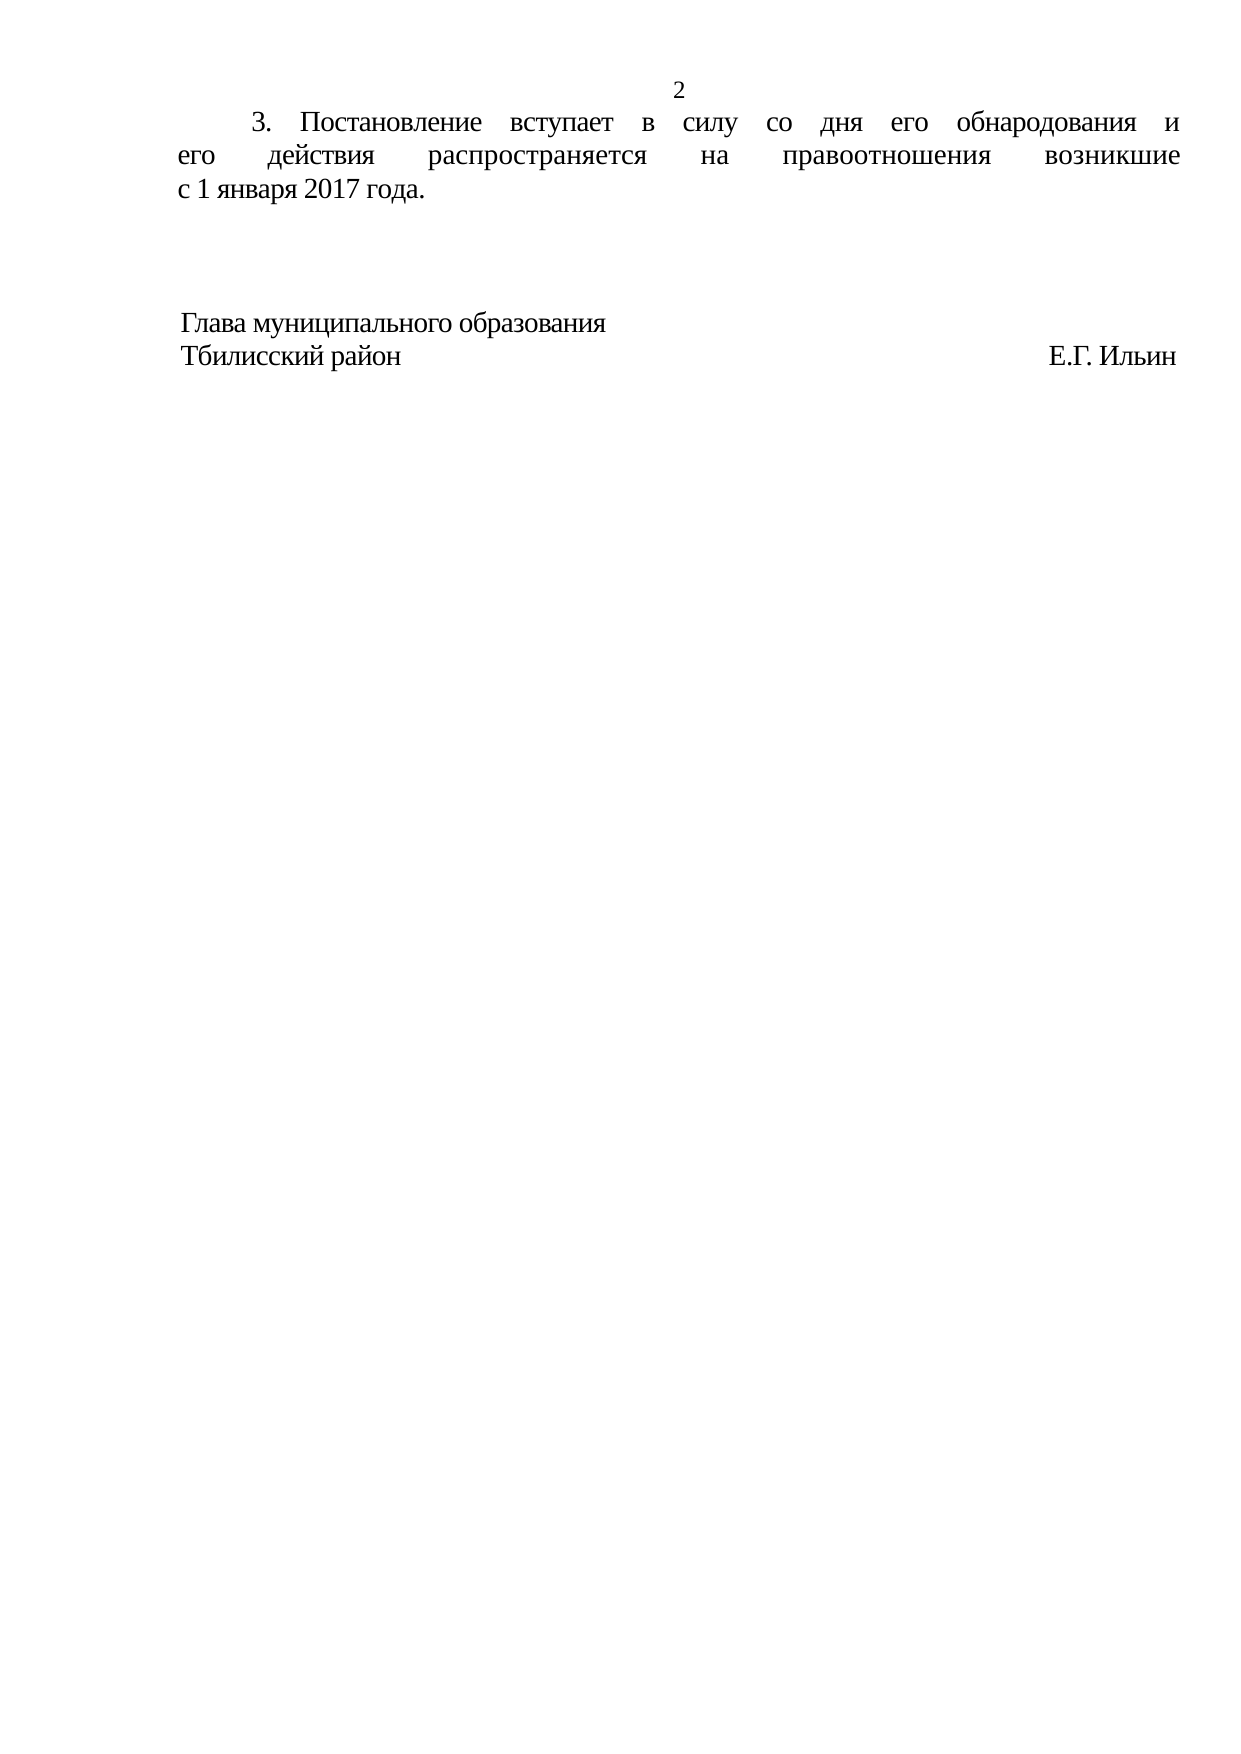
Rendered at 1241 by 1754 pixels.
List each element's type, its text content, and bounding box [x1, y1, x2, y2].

text 3. Постановление вступает в силу со дня его обнародования и его действия распространяется на правоотношения возникшие с 1 января 2017 года. [177, 104, 1181, 204]
text Тбилисский район Е.Г. Ильин [177, 338, 1181, 372]
text Глава муниципального образования [177, 305, 1181, 338]
